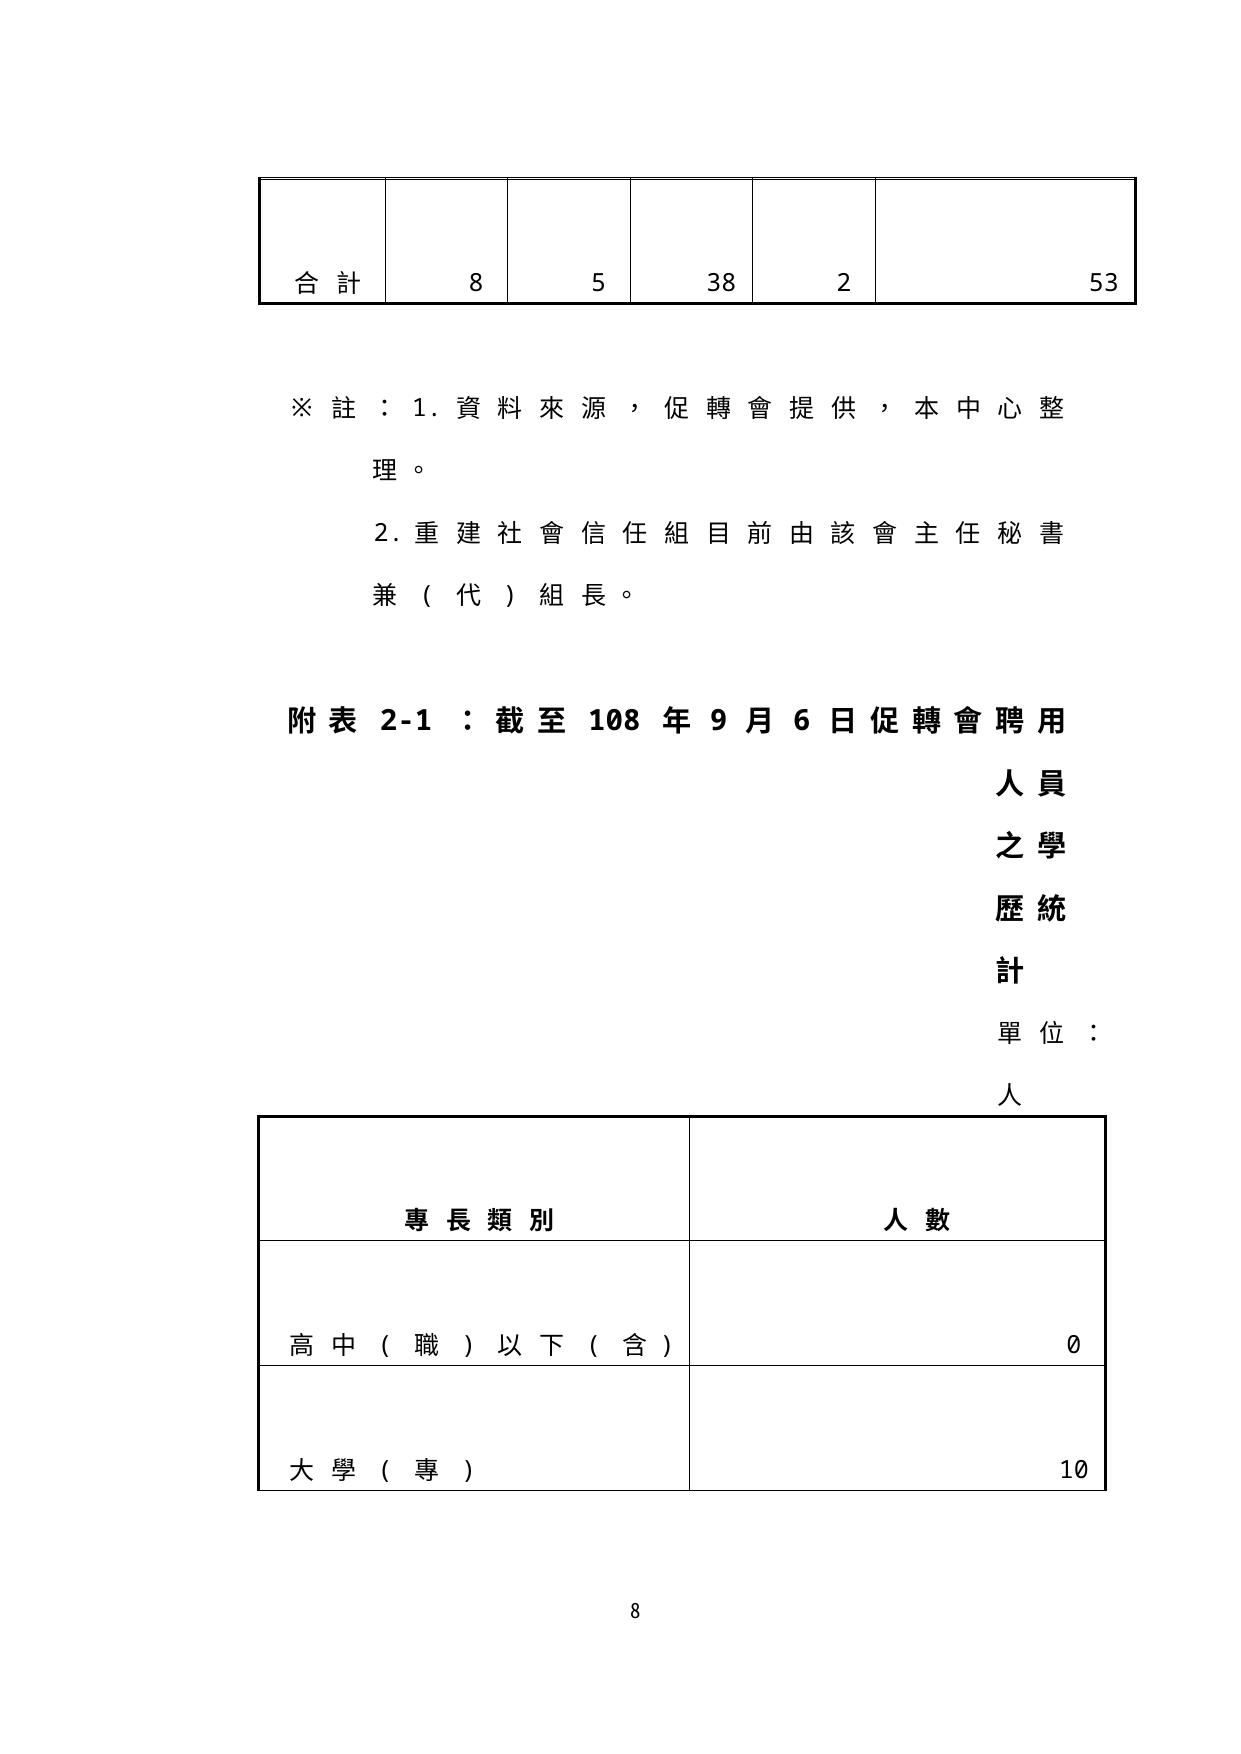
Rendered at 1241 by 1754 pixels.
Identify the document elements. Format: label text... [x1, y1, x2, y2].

table_cell 大學(專) [260, 1366, 689, 1490]
table_header 專長類別 [260, 1118, 689, 1240]
text 2.重建社會信任組目前由該會主任秘書兼(代)組長。 [246, 490, 1072, 615]
table_header 人數 [690, 1118, 1104, 1240]
table_cell 0 [690, 1241, 1104, 1365]
table_cell 合計 [261, 180, 385, 302]
text ※註：1.資料來源，促轉會提供，本中心整理。 [246, 365, 1072, 490]
text 附表2-1：截至108年9月6日促轉會聘用人員之學歷統計 單位：人 [243, 677, 1072, 1115]
table_cell 8 [386, 180, 507, 302]
table_cell 高中(職)以下(含) [260, 1241, 689, 1365]
table_cell 38 [631, 180, 752, 302]
table_cell 53 [876, 180, 1134, 302]
table_cell 2 [753, 180, 875, 302]
table_cell 5 [508, 180, 630, 302]
table_cell 10 [690, 1366, 1104, 1490]
